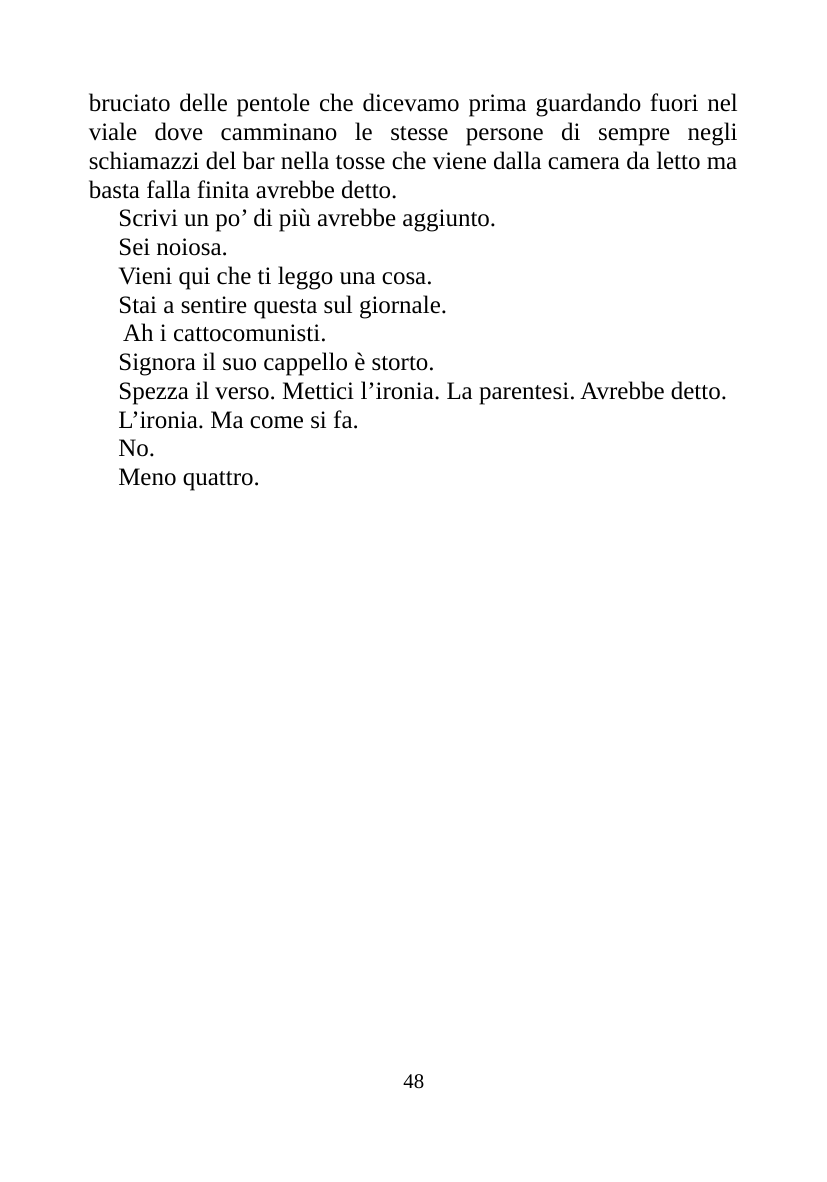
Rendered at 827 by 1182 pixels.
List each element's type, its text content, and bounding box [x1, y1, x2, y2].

text Spezza il verso. Mettici l’ironia. La parentesi. Avrebbe detto. [88, 376, 738, 405]
text Ah i cattocomunisti. [88, 318, 738, 347]
text Signora il suo cappello è storto. [88, 347, 738, 376]
text bruciato delle pentole che dicevamo prima guardando fuori nel viale dove camminano le stesse persone di sempre negli schiamazzi del bar nella tosse che viene dalla camera da letto ma basta falla finita avrebbe detto. [88, 88, 738, 203]
text No. [88, 433, 738, 462]
text L’ironia. Ma come si fa. [88, 405, 738, 433]
text Stai a sentire questa sul giornale. [88, 290, 738, 318]
text Scrivi un po’ di più avrebbe aggiunto. [88, 203, 738, 232]
text Meno quattro. [88, 462, 738, 491]
text Vieni qui che ti leggo una cosa. [88, 261, 738, 290]
text Sei noiosa. [88, 232, 738, 261]
